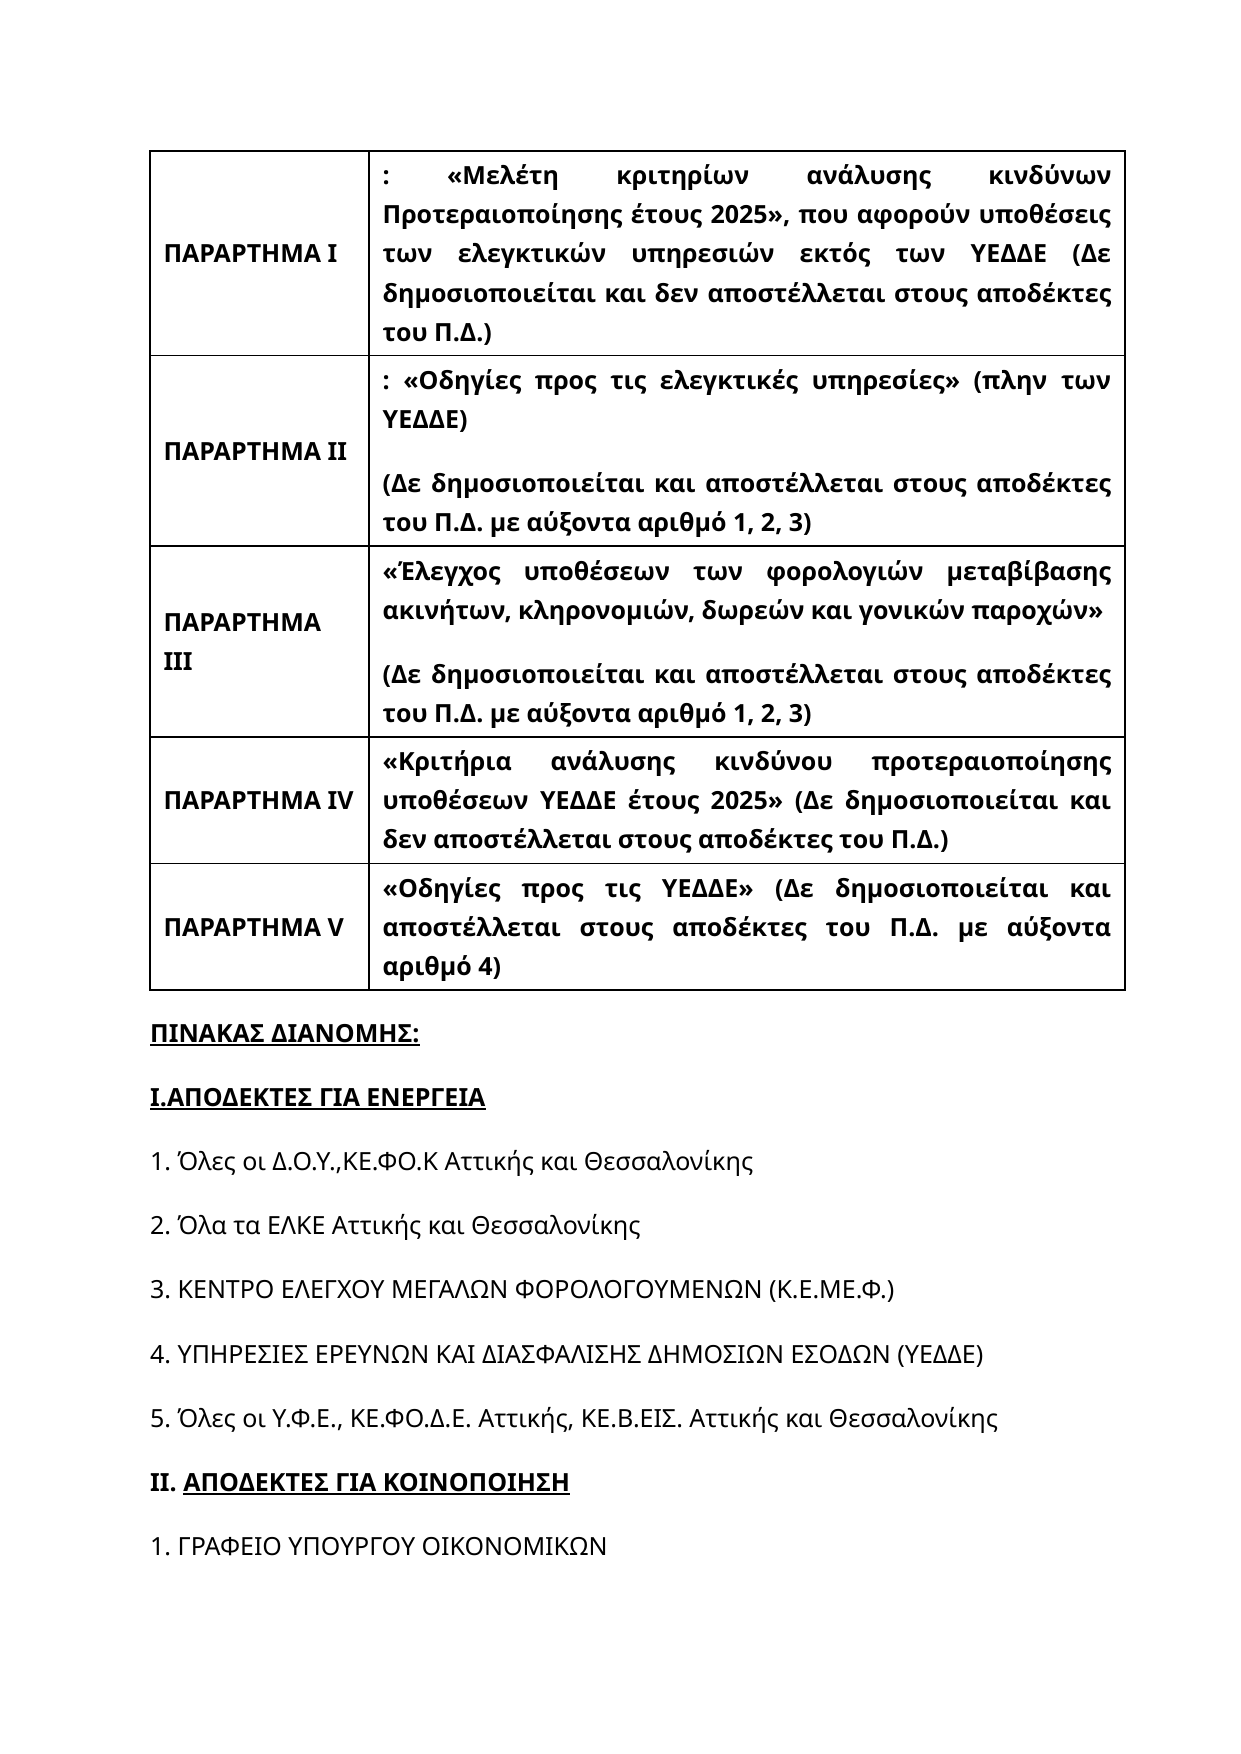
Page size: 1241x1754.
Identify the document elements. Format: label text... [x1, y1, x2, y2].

text 5. Όλες οι Υ.Φ.Ε., ΚΕ.ΦΟ.Δ.Ε. Αττικής, ΚΕ.Β.ΕΙΣ. Αττικής και Θεσσαλονίκης [150, 1401, 1090, 1434]
table_cell : «Οδηγίες προς τις ελεγκτικές υπηρεσίες» (πλην των ΥΕΔΔΕ) (Δε δημοσιοποιείται και αποστέλλεται στους αποδέκτες του Π.Δ. με αύξοντα αριθμό 1, 2, 3) [370, 356, 1124, 545]
table_header ΠΑΡΑΡΤΗΜΑ Ι [151, 152, 368, 355]
table_cell ΠΑΡΑΡΤΗΜΑ ΙΙ [151, 356, 368, 545]
table_cell «Οδηγίες προς τις ΥΕΔΔΕ» (Δε δημοσιοποιείται και αποστέλλεται στους αποδέκτες του Π.Δ. με αύξοντα αριθμό 4) [370, 864, 1124, 989]
table_cell ΠΑΡΑΡΤΗΜΑ V [151, 864, 368, 989]
table_cell ΠΑΡΑΡΤΗΜΑ ΙΙΙ [151, 547, 368, 736]
table_cell «Κριτήρια ανάλυσης κινδύνου προτεραιοποίησης υποθέσεων ΥΕΔΔΕ έτους 2025» (Δε δημοσιοποιείται και δεν αποστέλλεται στους αποδέκτες του Π.Δ.) [370, 738, 1124, 862]
text 3. ΚENΤΡΟ ΕΛΕΓΧΟΥ ΜΕΓΑΛΩΝ ΦΟΡΟΛΟΓΟΥΜΕΝΩΝ (Κ.Ε.ΜΕ.Φ.) [150, 1272, 1090, 1306]
text 1. Όλες οι Δ.Ο.Υ.,ΚΕ.ΦΟ.Κ Αττικής και Θεσσαλονίκης [150, 1144, 1090, 1178]
table_cell ΠΑΡΑΡΤΗΜΑ ΙV [151, 738, 368, 862]
table_header : «Μελέτη κριτηρίων ανάλυσης κινδύνων Προτεραιοποίησης έτους 2025», που αφορούν υποθέσεις των ελεγκτικών υπηρεσιών εκτός των ΥΕΔΔΕ (Δε δημοσιοποιείται και δεν αποστέλλεται στους αποδέκτες του Π.Δ.) [370, 152, 1124, 355]
text 1. ΓΡΑΦΕΙΟ ΥΠΟΥΡΓΟΥ ΟΙΚΟΝΟΜΙΚΩΝ [150, 1529, 1090, 1563]
table_cell «Έλεγχος υποθέσεων των φορολογιών μεταβίβασης ακινήτων, κληρονομιών, δωρεών και γονικών παροχών» (Δε δημοσιοποιείται και αποστέλλεται στους αποδέκτες του Π.Δ. με αύξοντα αριθμό 1, 2, 3) [370, 547, 1124, 736]
text 4. ΥΠΗΡΕΣΙΕΣ ΕΡΕΥΝΩΝ ΚΑΙ ΔΙΑΣΦΑΛΙΣΗΣ ΔΗΜΟΣΙΩΝ ΕΣΟΔΩΝ (ΥΕΔΔΕ) [150, 1336, 1090, 1370]
text ΙΙ. ΑΠΟΔΕΚΤΕΣ ΓΙΑ ΚΟΙΝΟΠΟΙΗΣΗ [150, 1465, 1090, 1499]
text 2. Όλα τα ΕΛΚΕ Αττικής και Θεσσαλονίκης [150, 1208, 1090, 1242]
text Ι.ΑΠΟΔΕΚΤΕΣ ΓΙΑ ΕΝΕΡΓΕΙΑ [150, 1080, 1090, 1114]
text ΠΙΝΑΚΑΣ ΔΙΑΝΟΜΗΣ: [150, 1016, 1090, 1049]
